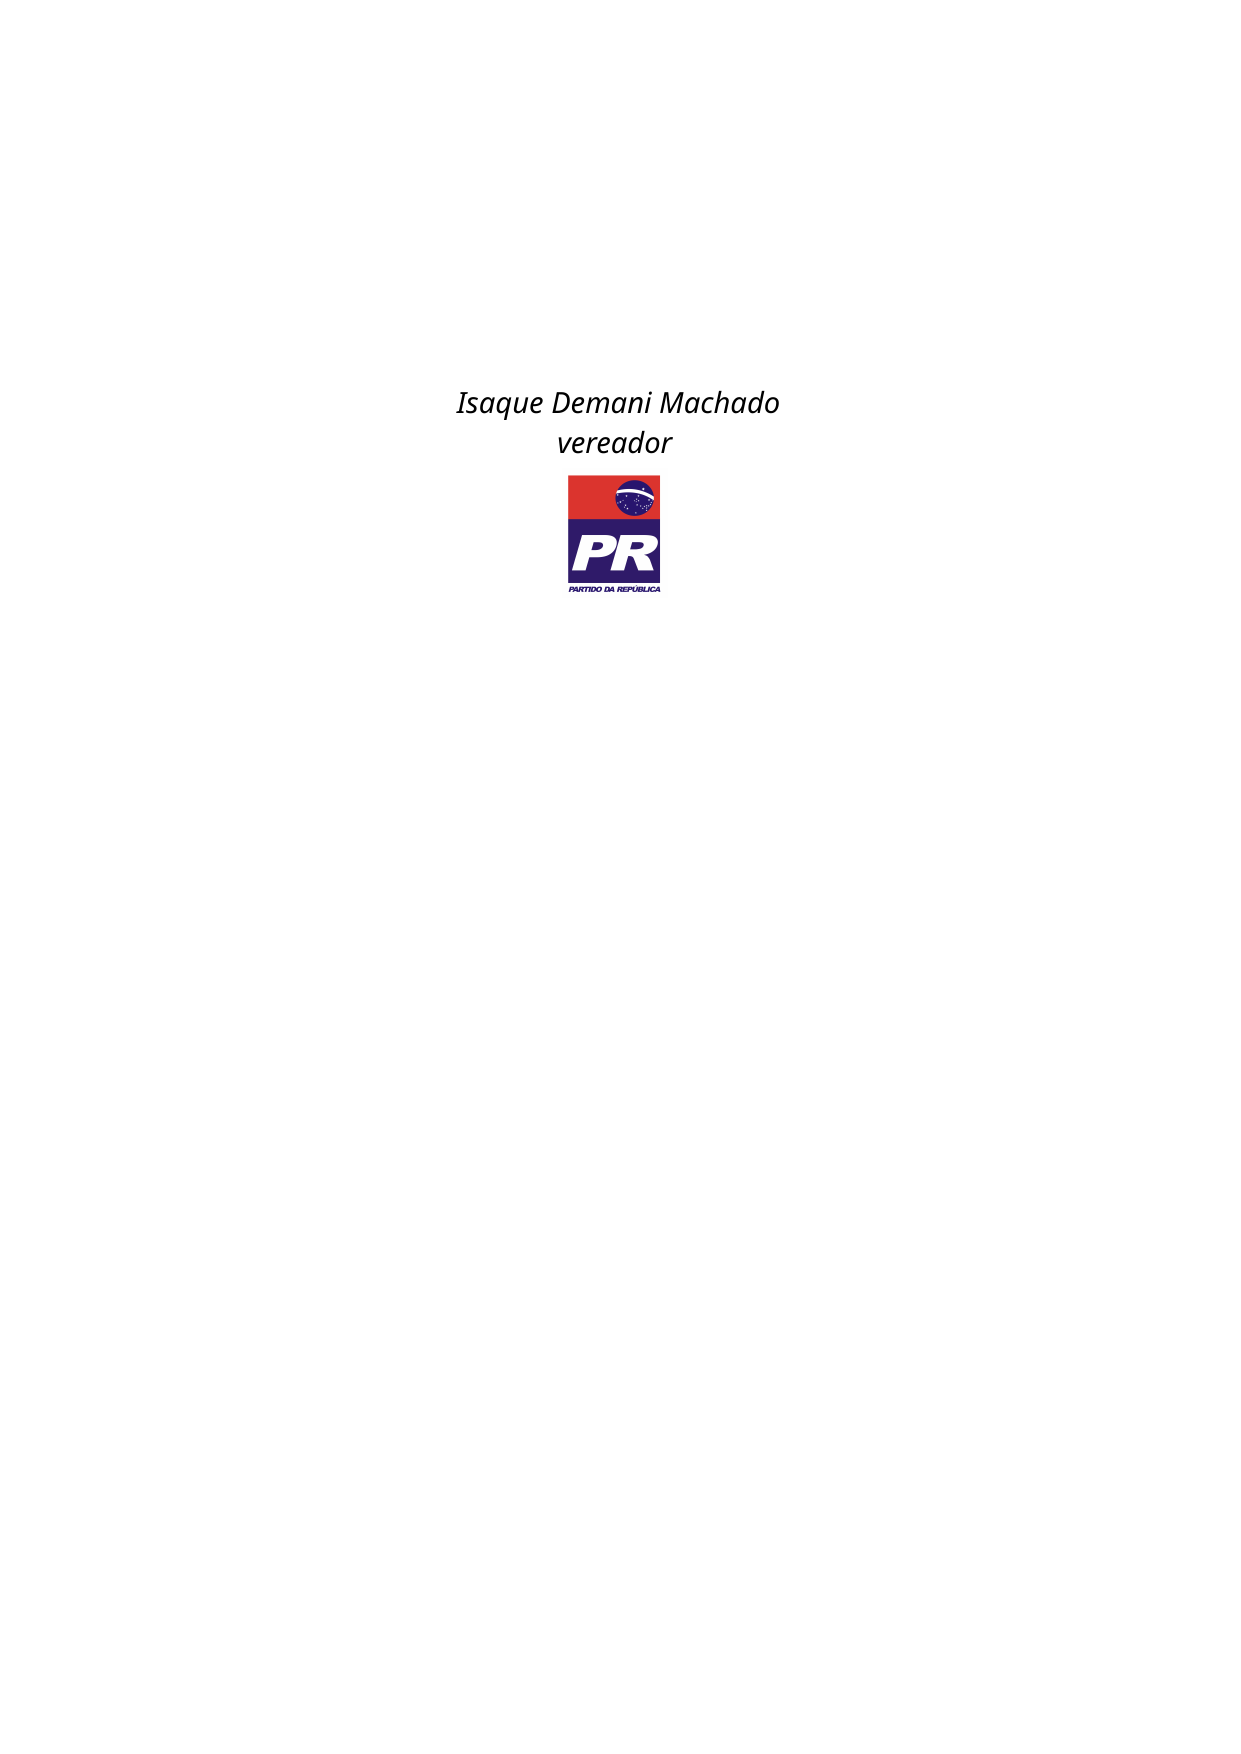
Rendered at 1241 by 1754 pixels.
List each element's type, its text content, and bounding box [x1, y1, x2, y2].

text vereador [118, 422, 1122, 462]
picture [562, 468, 668, 598]
text Isaque Demani Machado [118, 382, 1122, 422]
